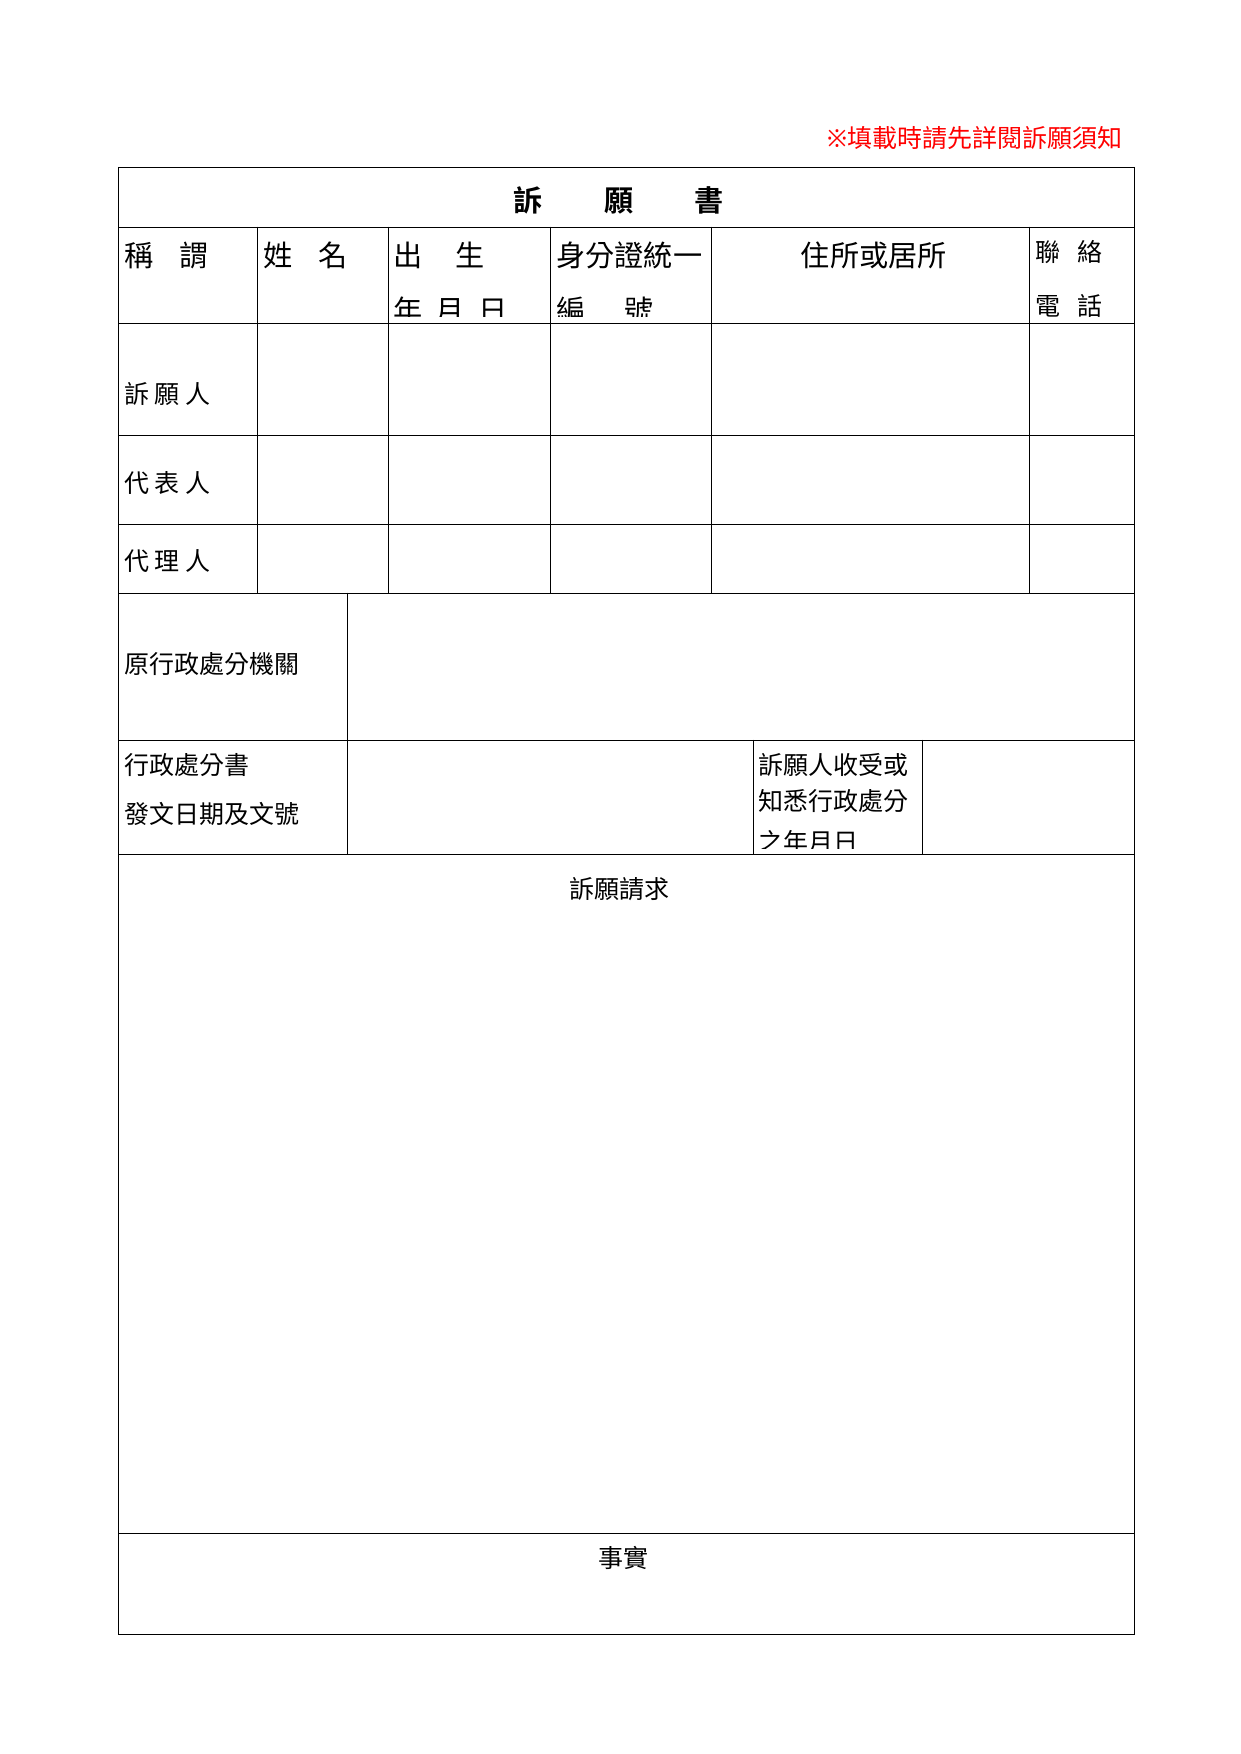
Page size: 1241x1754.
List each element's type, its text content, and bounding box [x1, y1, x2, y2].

table_cell 代 表 人 [119, 436, 257, 524]
table_cell 身分證統一 編 號 [551, 228, 711, 323]
table_cell 出 生 年 月 日 [389, 228, 550, 323]
table_cell 聯 絡 電 話 [1030, 228, 1134, 323]
table_cell [712, 525, 1029, 592]
table_cell [389, 324, 550, 435]
table_cell [258, 525, 388, 592]
table_cell 代 理 人 [119, 525, 257, 592]
table_cell [551, 324, 711, 435]
table_cell [258, 324, 388, 435]
table_cell [348, 594, 1134, 739]
table_cell [1030, 436, 1134, 524]
table_cell [258, 436, 388, 524]
table_cell 原行政處分機關 [119, 594, 347, 739]
table_cell [389, 436, 550, 524]
table_cell 訴願請求 [119, 855, 1134, 1533]
table_cell 訴 願 人 [119, 324, 257, 435]
table_header 訴願書 [119, 168, 1134, 227]
table_cell 訴願人收受或知悉行政處分之年月日 [754, 741, 922, 854]
table_cell 姓 名 [258, 228, 388, 323]
table_cell 住所或居所 [712, 228, 1029, 323]
table_cell [712, 324, 1029, 435]
table_cell 行政處分書 發文日期及文號 [119, 741, 347, 854]
table_cell [712, 436, 1029, 524]
table_cell [1030, 324, 1134, 435]
table_cell [389, 525, 550, 592]
table_cell 事實 [119, 1534, 1134, 1634]
table_cell [348, 741, 753, 854]
table_cell [923, 741, 1134, 854]
table_cell 稱 謂 [119, 228, 257, 323]
table_cell [1030, 525, 1134, 592]
text ※填載時請先詳閱訴願須知 [118, 118, 1122, 154]
table_cell [551, 525, 711, 592]
table_cell [551, 436, 711, 524]
